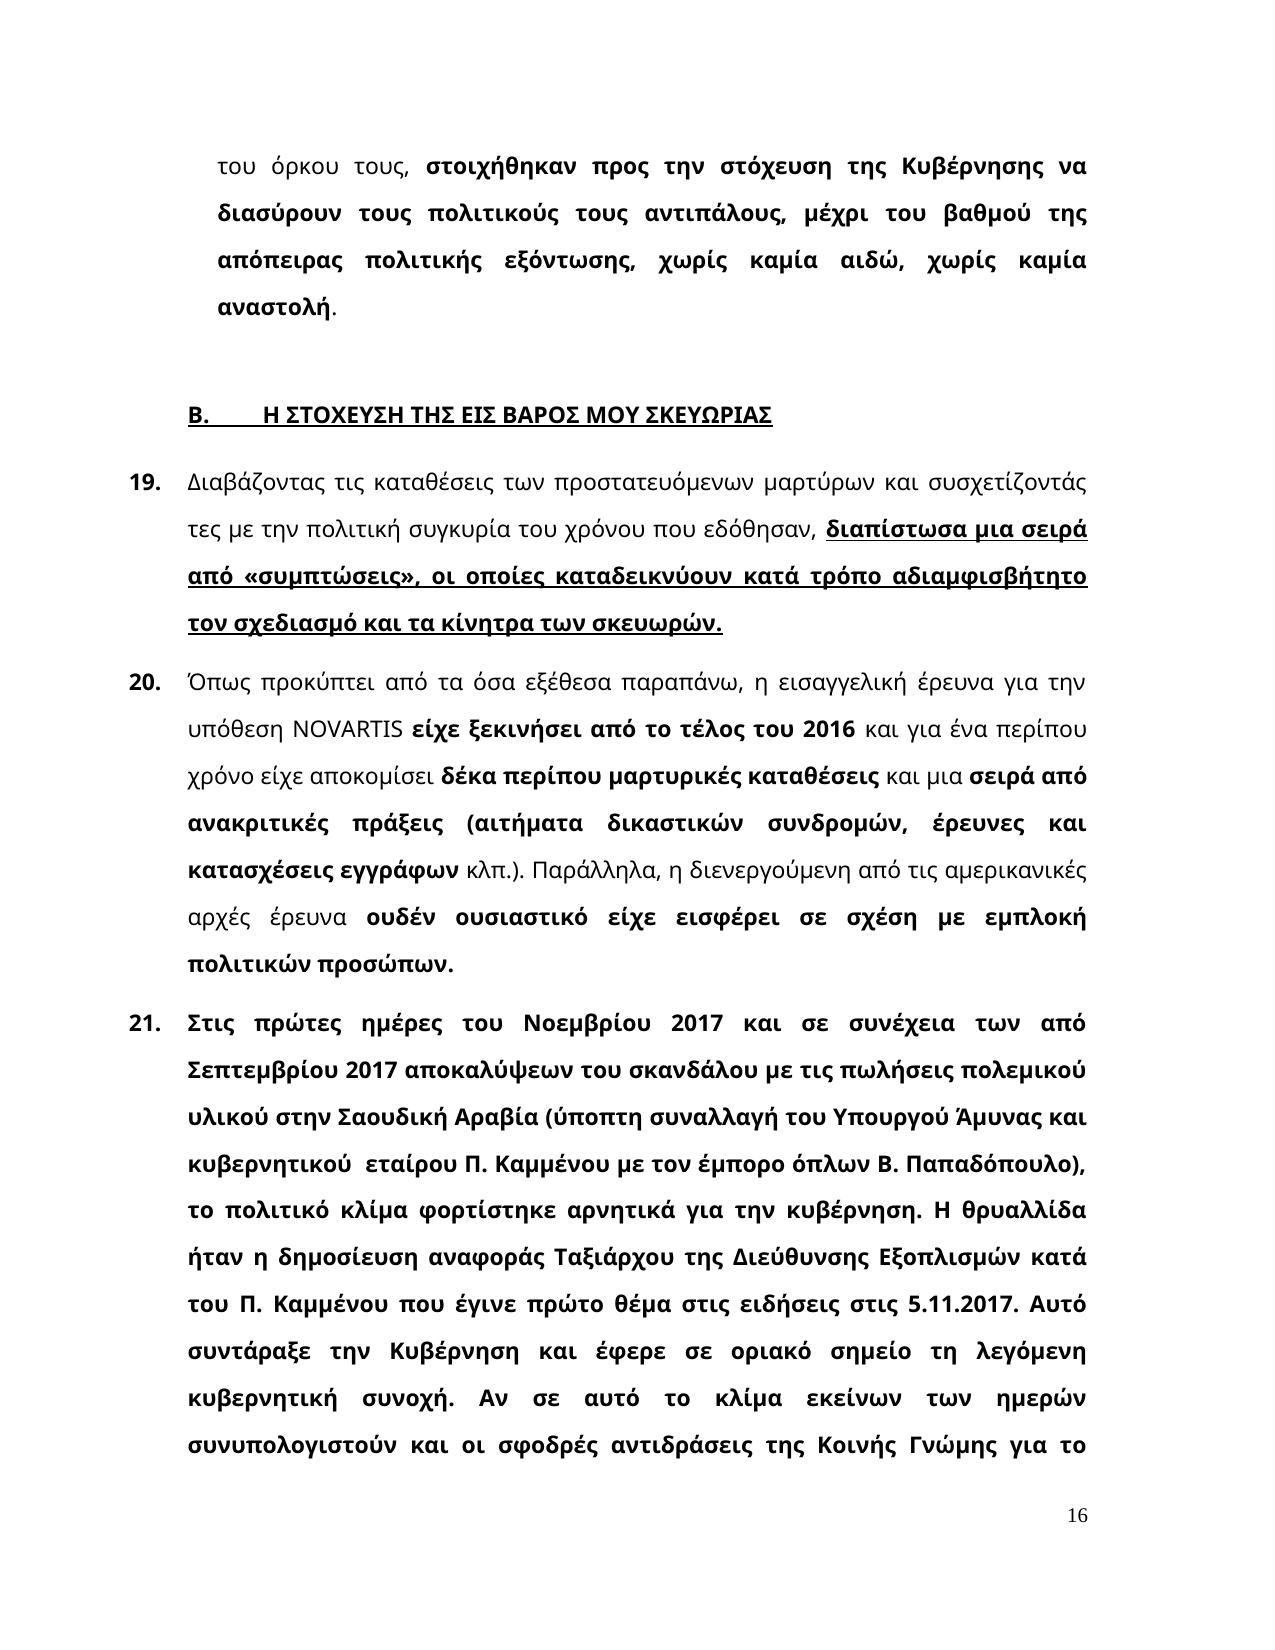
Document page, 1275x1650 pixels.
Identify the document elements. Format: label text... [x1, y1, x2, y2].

list Στις πρώτες ημέρες του Νοεμβρίου 2017 και σε συνέχεια των από Σεπτεμβρίου 2017 αποκαλύψεων του σκανδάλου με τις πωλήσεις πολεμικού υλικού στην Σαουδική Αραβία (ύποπτη συναλλαγή του Υπουργού Άμυνας και κυβερνητικού εταίρου Π. Καμμένου με τον έμπορο όπλων Β. Παπαδόπουλο), το πολιτικό κλίμα φορτίστηκε αρνητικά για την κυβέρνηση. Η θρυαλλίδα ήταν η δημοσίευση αναφοράς Ταξιάρχου της Διεύθυνσης Εξοπλισμών κατά του Π. Καμμένου που έγινε πρώτο θέμα στις ειδήσεις στις 5.11.2017. Αυτό συντάραξε την Κυβέρνηση και έφερε σε οριακό σημείο τη λεγόμενη κυβερνητική συνοχή. Αν σε αυτό το κλίμα εκείνων των ημερών συνυπολογιστούν και οι σφοδρές αντιδράσεις της Κοινής Γνώμης για το [128, 1007, 1087, 1460]
list του όρκου τους, στοιχήθηκαν προς την στόχευση της Κυβέρνησης να διασύρουν τους πολιτικούς τους αντιπάλους, μέχρι του βαθμού της απόπειρας πολιτικής εξόντωσης, χωρίς καμία αιδώ, χωρίς καμία αναστολή. [217, 150, 1087, 322]
text Β. H ΣΤΟΧΕΥΣΗ ΤΗΣ ΕΙΣ ΒΑΡΟΣ ΜΟΥ ΣΚΕΥΩΡΙΑΣ [187, 398, 1087, 430]
list Όπως προκύπτει από τα όσα εξέθεσα παραπάνω, η εισαγγελική έρευνα για την υπόθεση NOVARTIS είχε ξεκινήσει από το τέλος του 2016 και για ένα περίπου χρόνο είχε αποκομίσει δέκα περίπου μαρτυρικές καταθέσεις και μια σειρά από ανακριτικές πράξεις (αιτήματα δικαστικών συνδρομών, έρευνες και κατασχέσεις εγγράφων κλπ.). Παράλληλα, η διενεργούμενη από τις αμερικανικές αρχές έρευνα ουδέν ουσιαστικό είχε εισφέρει σε σχέση με εμπλοκή πολιτικών προσώπων. [128, 666, 1087, 979]
list Διαβάζοντας τις καταθέσεις των προστατευόμενων μαρτύρων και συσχετίζοντάς τες με την πολιτική συγκυρία του χρόνου που εδόθησαν, διαπίστωσα μια σειρά από «συμπτώσεις», οι οποίες καταδεικνύουν κατά τρόπο αδιαμφισβήτητο τον σχεδιασμό και τα κίνητρα των σκευωρών. [128, 466, 1087, 638]
